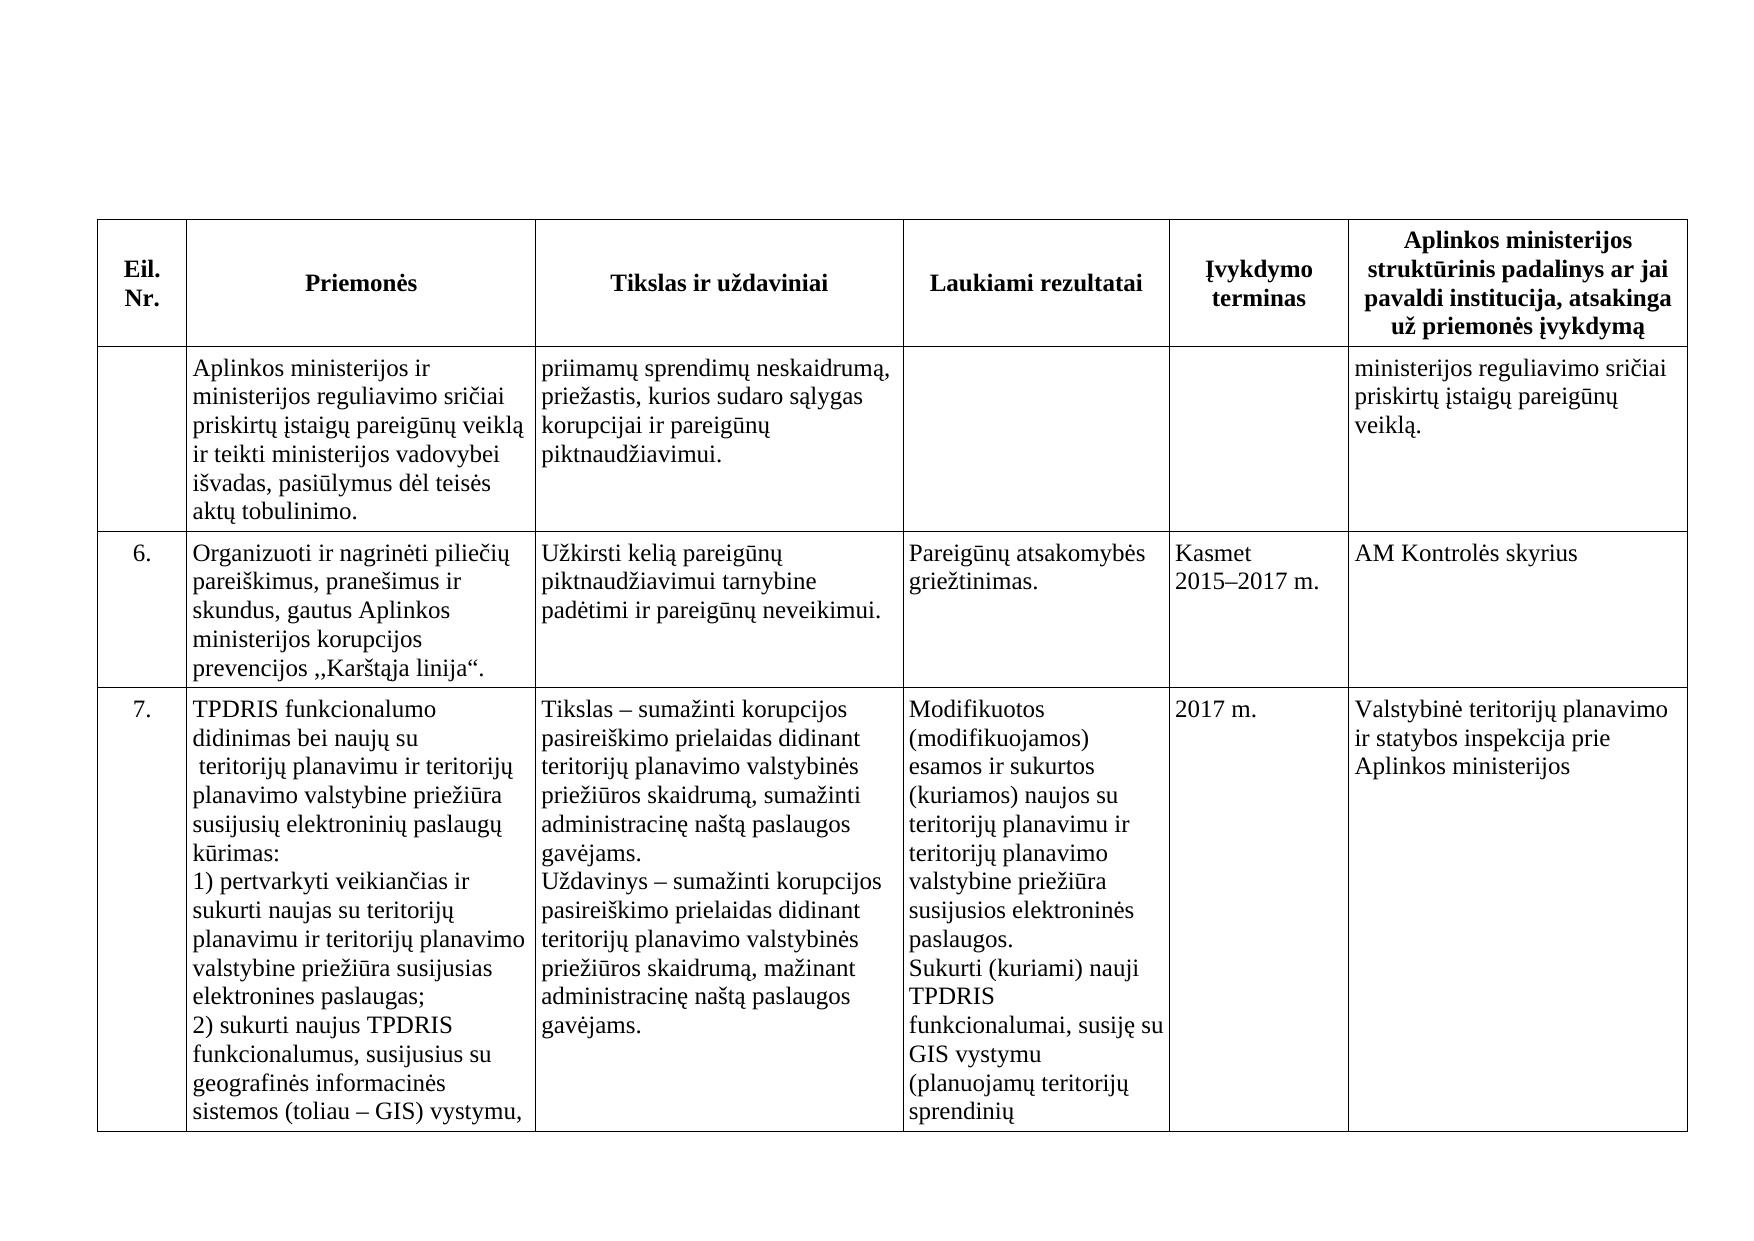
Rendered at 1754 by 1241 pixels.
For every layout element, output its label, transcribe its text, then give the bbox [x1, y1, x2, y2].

table_cell Užkirsti kelią pareigūnų piktnaudžiavimui tarnybine padėtimi ir pareigūnų neveikimui. [536, 532, 903, 687]
table_cell priimamų sprendimų neskaidrumą, priežastis, kurios sudaro sąlygas korupcijai ir pareigūnų piktnaudžiavimui. [536, 347, 903, 531]
table_cell [1688, 687, 1693, 1131]
table_cell 6. [98, 532, 186, 687]
table_header Priemonės [187, 220, 535, 346]
table_cell [1688, 346, 1693, 531]
table_cell Pareigūnų atsakomybės griežtinimas. [904, 532, 1169, 687]
table_cell Tikslas – sumažinti korupcijos pasireiškimo prielaidas didinant teritorijų planavimo valstybinės priežiūros skaidrumą, sumažinti administracinę naštą paslaugos gavėjams. Uždavinys – sumažinti korupcijos pasireiškimo prielaidas didinant teritorijų planavimo valstybinės priežiūros skaidrumą, mažinant administracinę naštą paslaugos gavėjams. [536, 688, 903, 1131]
table_cell Valstybinė teritorijų planavimo ir statybos inspekcija prie Aplinkos ministerijos [1349, 688, 1687, 1131]
table_cell Organizuoti ir nagrinėti piliečių pareiškimus, pranešimus ir skundus, gautus Aplinkos ministerijos korupcijos prevencijos ,,Karštąja linija“. [187, 532, 535, 687]
table_header Aplinkos ministerijos struktūrinis padalinys ar jai pavaldi institucija, atsakinga už priemonės įvykdymą [1349, 220, 1687, 346]
table_header Tikslas ir uždaviniai [536, 220, 903, 346]
table_cell Kasmet 2015–2017 m. [1170, 532, 1348, 687]
table_cell [904, 347, 1169, 531]
table_cell Modifikuotos (modifikuojamos) esamos ir sukurtos (kuriamos) naujos su teritorijų planavimu ir teritorijų planavimo valstybine priežiūra susijusios elektroninės paslaugos. Sukurti (kuriami) nauji TPDRIS funkcionalumai, susiję su GIS vystymu (planuojamų teritorijų sprendinių [904, 688, 1169, 1131]
table_header Laukiami rezultatai [904, 220, 1169, 346]
table_cell [98, 347, 186, 531]
table_header [1688, 219, 1693, 346]
table_cell 2017 m. [1170, 688, 1348, 1131]
table_cell Aplinkos ministerijos ir ministerijos reguliavimo sričiai priskirtų įstaigų pareigūnų veiklą ir teikti ministerijos vadovybei išvadas, pasiūlymus dėl teisės aktų tobulinimo. [187, 347, 535, 531]
table_cell [1688, 531, 1693, 687]
table_cell AM Kontrolės skyrius [1349, 532, 1687, 687]
table_header Eil. Nr. [98, 220, 186, 346]
table_cell ministerijos reguliavimo sričiai priskirtų įstaigų pareigūnų veiklą. [1349, 347, 1687, 531]
table_header Įvykdymo terminas [1170, 220, 1348, 346]
table_cell TPDRIS funkcionalumo didinimas bei naujų su teritorijų planavimu ir teritorijų planavimo valstybine priežiūra susijusių elektroninių paslaugų kūrimas: 1) pertvarkyti veikiančias ir sukurti naujas su teritorijų planavimu ir teritorijų planavimo valstybine priežiūra susijusias elektronines paslaugas; 2) sukurti naujus TPDRIS funkcionalumus, susijusius su geografinės informacinės sistemos (toliau – GIS) vystymu, [187, 688, 535, 1131]
table_cell 7. [98, 688, 186, 1131]
table_cell [1170, 347, 1348, 531]
